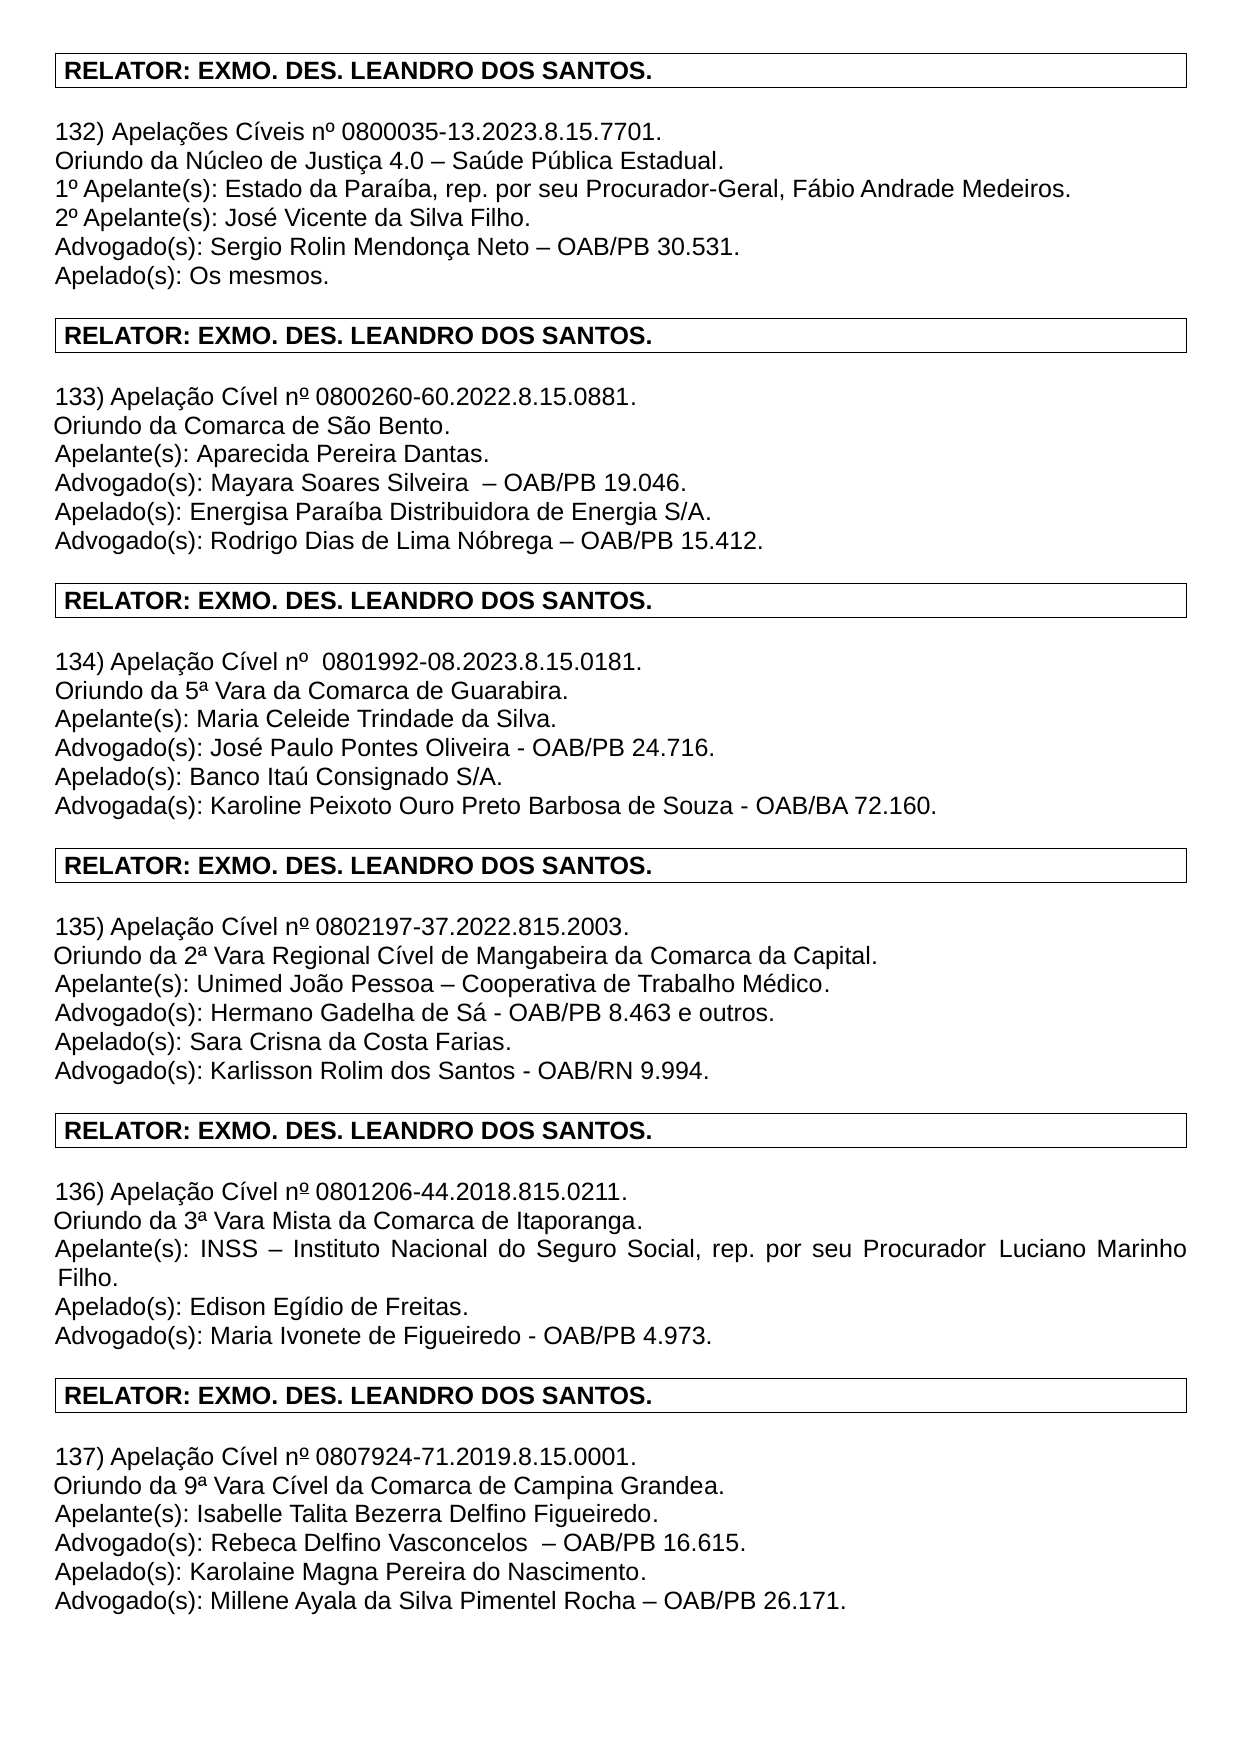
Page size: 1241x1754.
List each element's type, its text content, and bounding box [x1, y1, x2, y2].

text 2º Apelante(s): José Vicente da Silva Filho. [54, 203, 1187, 232]
text Apelante(s): Unimed João Pessoa – Cooperativa de Trabalho Médico. [54, 969, 1187, 998]
text Oriundo da 5ª Vara da Comarca de Guarabira. [54, 676, 1187, 704]
text Advogado(s): Mayara Soares Silveira – OAB/PB 19.046. [54, 468, 1187, 497]
text Oriundo da 2ª Vara Regional Cível de Mangabeira da Comarca da Capital. [53, 941, 1187, 969]
text Apelado(s): Sara Crisna da Costa Farias. [54, 1027, 1187, 1056]
text RELATOR: EXMO. DES. LEANDRO DOS SANTOS. [56, 1114, 1186, 1147]
text Apelante(s): Maria Celeide Trindade da Silva. [54, 704, 1187, 733]
text RELATOR: EXMO. DES. LEANDRO DOS SANTOS. [56, 319, 1186, 352]
text 135) Apelação Cível nº 0802197-37.2022.815.2003. [54, 912, 1187, 941]
text Advogado(s): José Paulo Pontes Oliveira - OAB/PB 24.716. [54, 733, 1187, 762]
text 136) Apelação Cível nº 0801206-44.2018.815.0211. [54, 1177, 1187, 1206]
text Advogado(s): Maria Ivonete de Figueiredo - OAB/PB 4.973. [54, 1321, 1187, 1349]
text Oriundo da 3ª Vara Mista da Comarca de Itaporanga. [53, 1206, 1187, 1234]
text 132) Apelações Cíveis nº 0800035-13.2023.8.15.7701. [54, 117, 1187, 146]
text Oriundo da 9ª Vara Cível da Comarca de Campina Grandea. [53, 1471, 1187, 1499]
text Apelado(s): Banco Itaú Consignado S/A. [54, 762, 1187, 791]
text 1º Apelante(s): Estado da Paraíba, rep. por seu Procurador-Geral, Fábio Andrade Medeiros. [54, 174, 1187, 203]
text RELATOR: EXMO. DES. LEANDRO DOS SANTOS. [56, 584, 1186, 617]
text Apelado(s): Karolaine Magna Pereira do Nascimento. [54, 1557, 1187, 1586]
text Apelante(s): INSS – Instituto Nacional do Seguro Social, rep. por seu Procurador Luciano Marinho Filho. [54, 1234, 1187, 1292]
text Advogado(s): Rebeca Delfino Vasconcelos – OAB/PB 16.615. [54, 1528, 1187, 1557]
text Advogada(s): Karoline Peixoto Ouro Preto Barbosa de Souza - OAB/BA 72.160. [54, 791, 1187, 819]
text Oriundo da Comarca de São Bento. [53, 411, 1187, 439]
text Apelante(s): Aparecida Pereira Dantas. [54, 439, 1187, 468]
text Apelado(s): Edison Egídio de Freitas. [54, 1292, 1187, 1321]
text 134) Apelação Cível nº 0801992-08.2023.8.15.0181. [54, 647, 1187, 676]
text Apelante(s): Isabelle Talita Bezerra Delfino Figueiredo. [54, 1499, 1187, 1528]
text RELATOR: EXMO. DES. LEANDRO DOS SANTOS. [56, 54, 1186, 87]
text Advogado(s): Hermano Gadelha de Sá - OAB/PB 8.463 e outros. [54, 998, 1187, 1027]
text 137) Apelação Cível nº 0807924-71.2019.8.15.0001. [54, 1442, 1187, 1471]
text RELATOR: EXMO. DES. LEANDRO DOS SANTOS. [56, 849, 1186, 882]
text Advogado(s): Millene Ayala da Silva Pimentel Rocha – OAB/PB 26.171. [54, 1586, 1187, 1614]
text 133) Apelação Cível nº 0800260-60.2022.8.15.0881. [54, 382, 1187, 411]
text Advogado(s): Sergio Rolin Mendonça Neto – OAB/PB 30.531. [54, 232, 1187, 261]
text Apelado(s): Os mesmos. [54, 261, 1187, 289]
text RELATOR: EXMO. DES. LEANDRO DOS SANTOS. [56, 1379, 1186, 1412]
text Advogado(s): Rodrigo Dias de Lima Nóbrega – OAB/PB 15.412. [54, 526, 1187, 554]
text Oriundo da Núcleo de Justiça 4.0 – Saúde Pública Estadual. [54, 146, 1187, 174]
text Apelado(s): Energisa Paraíba Distribuidora de Energia S/A. [54, 497, 1187, 526]
text Advogado(s): Karlisson Rolim dos Santos - OAB/RN 9.994. [54, 1056, 1187, 1084]
